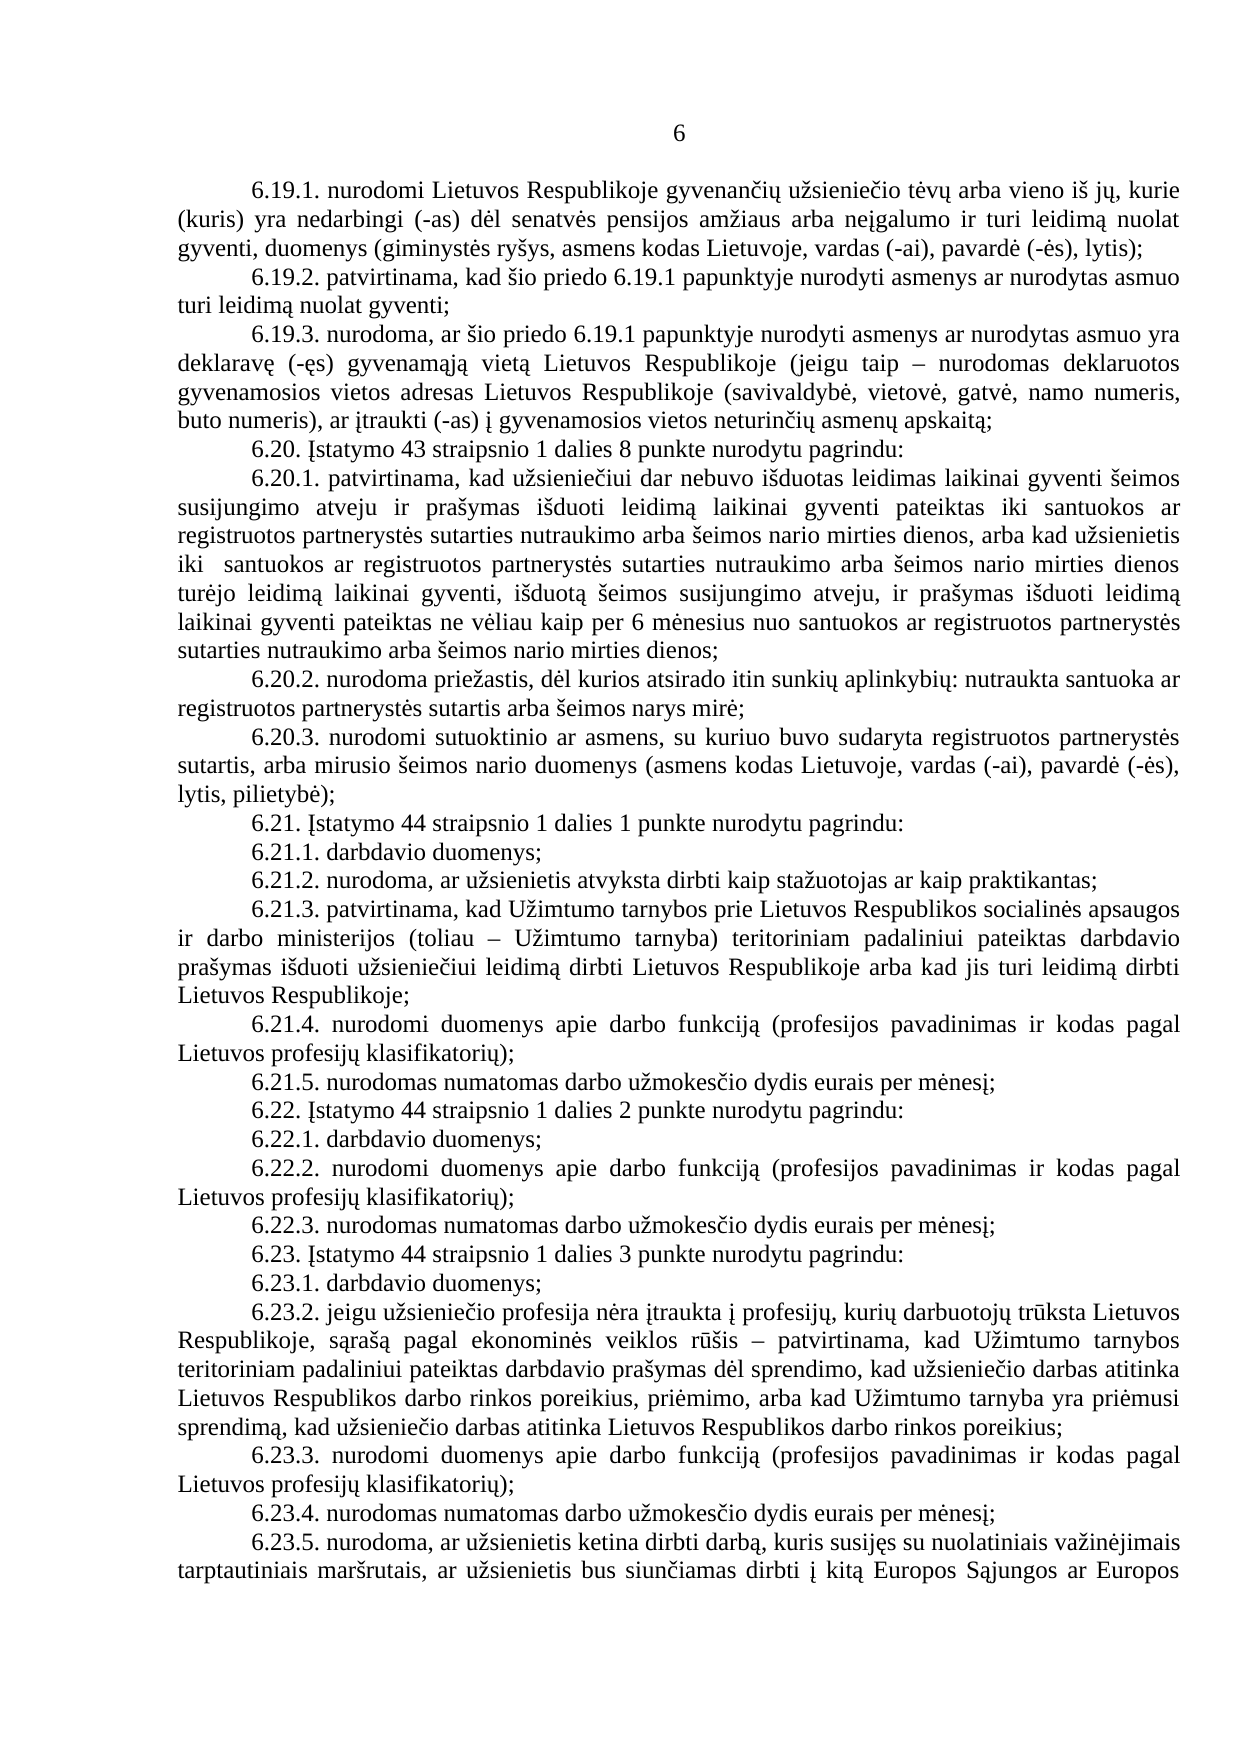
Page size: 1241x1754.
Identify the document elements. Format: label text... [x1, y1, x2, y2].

text 6.19.1. nurodomi Lietuvos Respublikoje gyvenančių užsieniečio tėvų arba vieno iš jų, kurie (kuris) yra nedarbingi (-as) dėl senatvės pensijos amžiaus arba neįgalumo ir turi leidimą nuolat gyventi, duomenys (giminystės ryšys, asmens kodas Lietuvoje, vardas (-ai), pavardė (-ės), lytis); [177, 176, 1181, 262]
text 6.19.2. patvirtinama, kad šio priedo 6.19.1 papunktyje nurodyti asmenys ar nurodytas asmuo turi leidimą nuolat gyventi; [177, 262, 1181, 319]
text 6.23.2. jeigu užsieniečio profesija nėra įtraukta į profesijų, kurių darbuotojų trūksta Lietuvos Respublikoje, sąrašą pagal ekonominės veiklos rūšis – patvirtinama, kad Užimtumo tarnybos teritoriniam padaliniui pateiktas darbdavio prašymas dėl sprendimo, kad užsieniečio darbas atitinka Lietuvos Respublikos darbo rinkos poreikius, priėmimo, arba kad Užimtumo tarnyba yra priėmusi sprendimą, kad užsieniečio darbas atitinka Lietuvos Respublikos darbo rinkos poreikius; [177, 1297, 1181, 1441]
text 6.23.5. nurodoma, ar užsienietis ketina dirbti darbą, kuris susijęs su nuolatiniais važinėjimais tarptautiniais maršrutais, ar užsienietis bus siunčiamas dirbti į kitą Europos Sąjungos ar Europos [177, 1527, 1181, 1584]
text 6.23.3. nurodomi duomenys apie darbo funkciją (profesijos pavadinimas ir kodas pagal Lietuvos profesijų klasifikatorių); [177, 1441, 1181, 1498]
text 6.23.1. darbdavio duomenys; [177, 1268, 1181, 1297]
text 6.20.2. nurodoma priežastis, dėl kurios atsirado itin sunkių aplinkybių: nutraukta santuoka ar registruotos partnerystės sutartis arba šeimos narys mirė; [177, 664, 1181, 722]
text 6.22.3. nurodomas numatomas darbo užmokesčio dydis eurais per mėnesį; [177, 1211, 1181, 1239]
text 6.20. Įstatymo 43 straipsnio 1 dalies 8 punkte nurodytu pagrindu: [177, 434, 1181, 463]
text 6.21.4. nurodomi duomenys apie darbo funkciją (profesijos pavadinimas ir kodas pagal Lietuvos profesijų klasifikatorių); [177, 1009, 1181, 1067]
text 6.23. Įstatymo 44 straipsnio 1 dalies 3 punkte nurodytu pagrindu: [177, 1239, 1181, 1268]
text 6.22. Įstatymo 44 straipsnio 1 dalies 2 punkte nurodytu pagrindu: [177, 1096, 1181, 1124]
text 6.20.3. nurodomi sutuoktinio ar asmens, su kuriuo buvo sudaryta registruotos partnerystės sutartis, arba mirusio šeimos nario duomenys (asmens kodas Lietuvoje, vardas (-ai), pavardė (-ės), lytis, pilietybė); [177, 722, 1181, 808]
text 6.21.3. patvirtinama, kad Užimtumo tarnybos prie Lietuvos Respublikos socialinės apsaugos ir darbo ministerijos (toliau – Užimtumo tarnyba) teritoriniam padaliniui pateiktas darbdavio prašymas išduoti užsieniečiui leidimą dirbti Lietuvos Respublikoje arba kad jis turi leidimą dirbti Lietuvos Respublikoje; [177, 894, 1181, 1009]
text 6.22.2. nurodomi duomenys apie darbo funkciją (profesijos pavadinimas ir kodas pagal Lietuvos profesijų klasifikatorių); [177, 1153, 1181, 1211]
text 6.19.3. nurodoma, ar šio priedo 6.19.1 papunktyje nurodyti asmenys ar nurodytas asmuo yra deklaravę (-ęs) gyvenamąją vietą Lietuvos Respublikoje (jeigu taip – nurodomas deklaruotos gyvenamosios vietos adresas Lietuvos Respublikoje (savivaldybė, vietovė, gatvė, namo numeris, buto numeris), ar įtraukti (-as) į gyvenamosios vietos neturinčių asmenų apskaitą; [177, 319, 1181, 434]
text 6.21.5. nurodomas numatomas darbo užmokesčio dydis eurais per mėnesį; [177, 1067, 1181, 1096]
text 6.23.4. nurodomas numatomas darbo užmokesčio dydis eurais per mėnesį; [177, 1498, 1181, 1527]
text 6.21.2. nurodoma, ar užsienietis atvyksta dirbti kaip stažuotojas ar kaip praktikantas; [177, 866, 1181, 894]
text 6.21.1. darbdavio duomenys; [177, 837, 1181, 866]
text 6.21. Įstatymo 44 straipsnio 1 dalies 1 punkte nurodytu pagrindu: [177, 808, 1181, 837]
text 6.22.1. darbdavio duomenys; [177, 1124, 1181, 1153]
text 6.20.1. patvirtinama, kad užsieniečiui dar nebuvo išduotas leidimas laikinai gyventi šeimos susijungimo atveju ir prašymas išduoti leidimą laikinai gyventi pateiktas iki santuokos ar registruotos partnerystės sutarties nutraukimo arba šeimos nario mirties dienos, arba kad užsienietis iki santuokos ar registruotos partnerystės sutarties nutraukimo arba šeimos nario mirties dienos turėjo leidimą laikinai gyventi, išduotą šeimos susijungimo atveju, ir prašymas išduoti leidimą laikinai gyventi pateiktas ne vėliau kaip per 6 mėnesius nuo santuokos ar registruotos partnerystės sutarties nutraukimo arba šeimos nario mirties dienos; [177, 463, 1181, 664]
